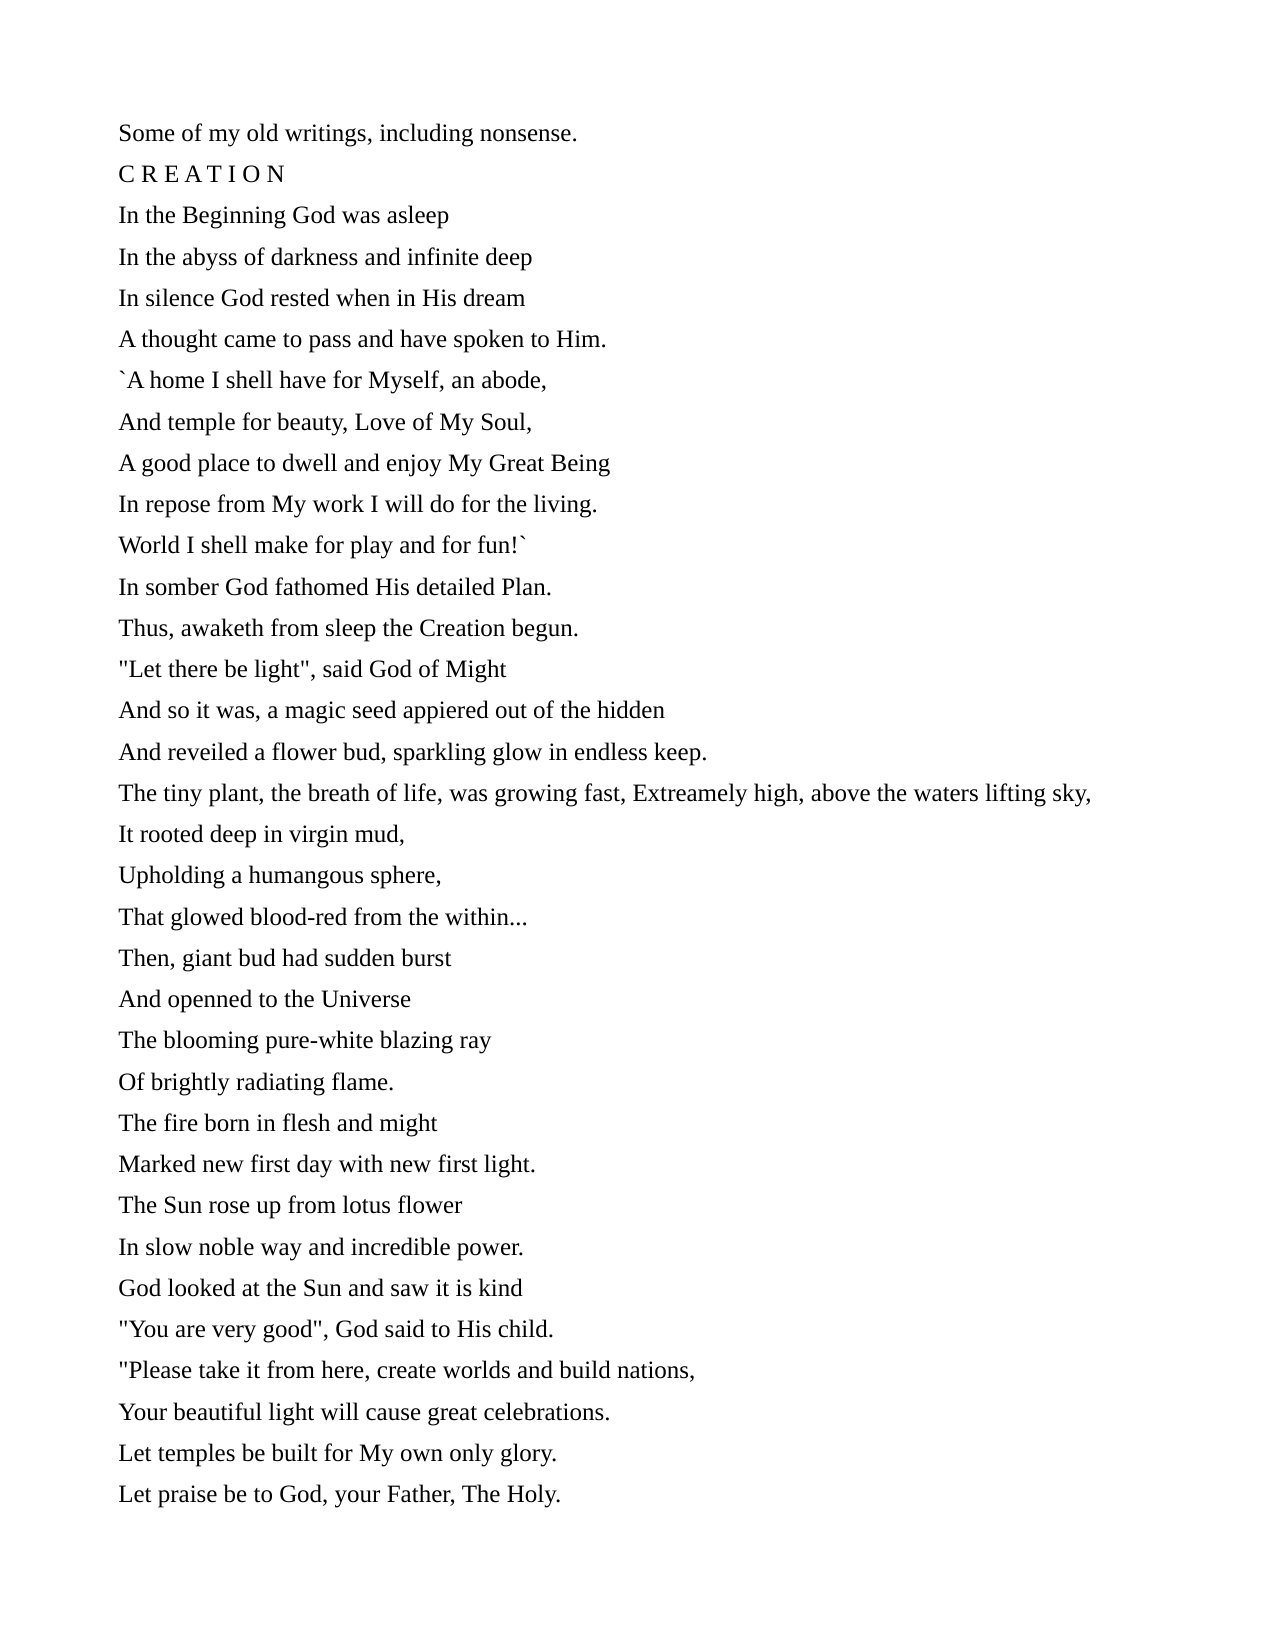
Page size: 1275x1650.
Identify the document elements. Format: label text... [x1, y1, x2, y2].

text `A home I shell have for Myself, an abode, [118, 366, 1157, 394]
text In silence God rested when in His dream [118, 283, 1157, 312]
text A good place to dwell and enjoy My Great Being [118, 448, 1157, 477]
text In repose from My work I will do for the living. [118, 489, 1157, 518]
text That glowed blood-red from the within... [118, 902, 1157, 931]
text Let praise be to God, your Father, The Holy. [118, 1479, 1157, 1508]
text And reveiled a flower bud, sparkling glow in endless keep. [118, 737, 1157, 766]
text Then, giant bud had sudden burst [118, 943, 1157, 972]
text It rooted deep in virgin mud, [118, 819, 1157, 848]
text In the Beginning God was asleep [118, 201, 1157, 229]
text The Sun rose up from lotus flower [118, 1191, 1157, 1219]
text The fire born in flesh and might [118, 1108, 1157, 1137]
text God looked at the Sun and saw it is kind [118, 1273, 1157, 1302]
text The blooming pure-white blazing ray [118, 1026, 1157, 1054]
text Of brightly radiating flame. [118, 1067, 1157, 1096]
text The tiny plant, the breath of life, was growing fast, Extreamely high, above the waters lifting sky, [118, 778, 1157, 807]
text Let temples be built for My own only glory. [118, 1438, 1157, 1467]
text "Please take it from here, create worlds and build nations, [118, 1356, 1157, 1384]
text "You are very good", God said to His child. [118, 1314, 1157, 1343]
text And so it was, a magic seed appiered out of the hidden [118, 696, 1157, 724]
text In the abyss of darkness and infinite deep [118, 242, 1157, 271]
text C R E A T I O N [118, 159, 1157, 188]
text Thus, awaketh from sleep the Creation begun. [118, 613, 1157, 642]
text And temple for beauty, Love of My Soul, [118, 407, 1157, 436]
text In somber God fathomed His detailed Plan. [118, 572, 1157, 601]
text Some of my old writings, including nonsense. [118, 118, 1157, 147]
text Your beautiful light will cause great celebrations. [118, 1397, 1157, 1426]
text A thought came to pass and have spoken to Him. [118, 324, 1157, 353]
text World I shell make for play and for fun!` [118, 531, 1157, 559]
text In slow noble way and incredible power. [118, 1232, 1157, 1261]
text And openned to the Universe [118, 984, 1157, 1013]
text "Let there be light", said God of Might [118, 654, 1157, 683]
text Upholding a humangous sphere, [118, 861, 1157, 889]
text Marked new first day with new first light. [118, 1149, 1157, 1178]
